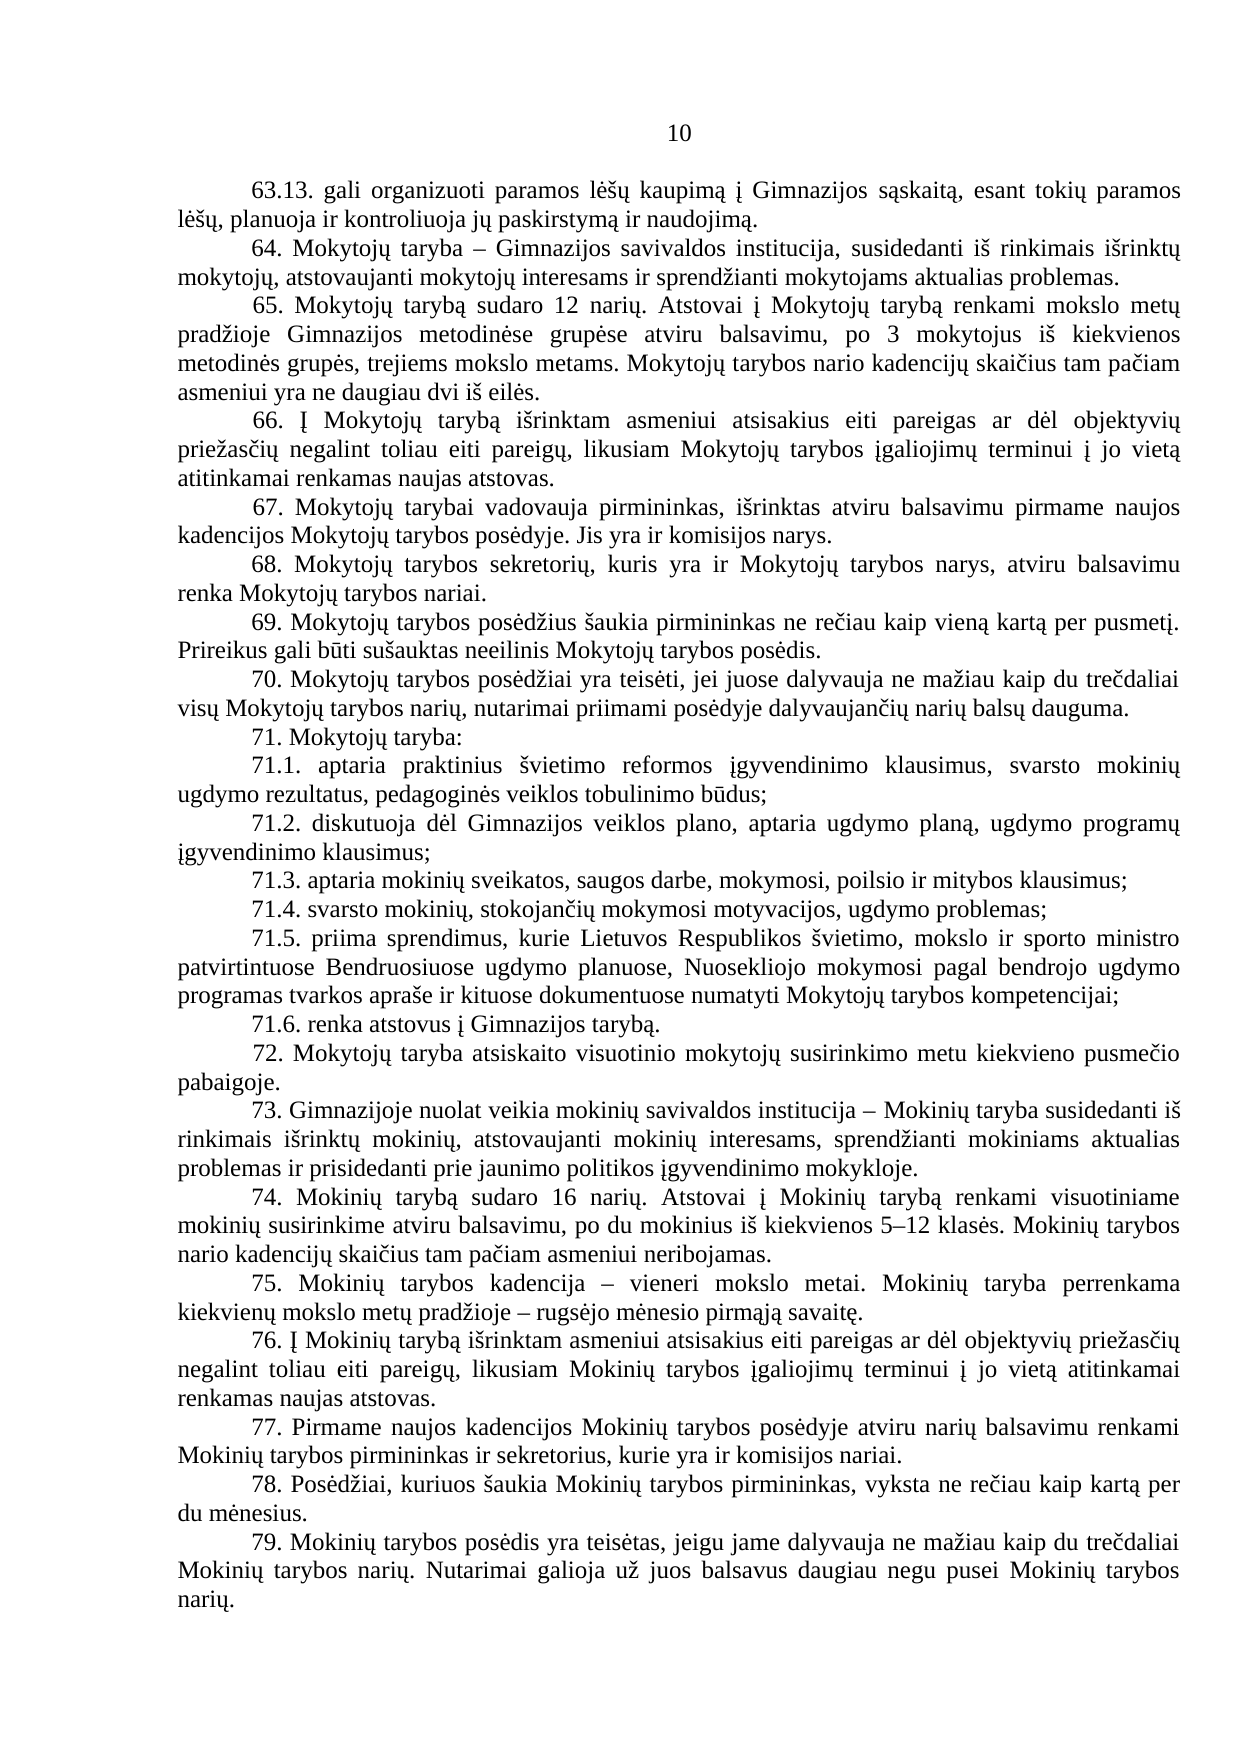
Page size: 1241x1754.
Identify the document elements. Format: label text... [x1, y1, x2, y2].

text 71.6. renka atstovus į Gimnazijos tarybą. [177, 1009, 1181, 1038]
text 76. Į Mokinių tarybą išrinktam asmeniui atsisakius eiti pareigas ar dėl objektyvių priežasčių negalint toliau eiti pareigų, likusiam Mokinių tarybos įgaliojimų terminui į jo vietą atitinkamai renkamas naujas atstovas. [177, 1326, 1181, 1412]
text 69. Mokytojų tarybos posėdžius šaukia pirmininkas ne rečiau kaip vieną kartą per pusmetį. Prireikus gali būti sušauktas neeilinis Mokytojų tarybos posėdis. [177, 607, 1181, 664]
text 72. Mokytojų taryba atsiskaito visuotinio mokytojų susirinkimo metu kiekvieno pusmečio pabaigoje. [177, 1038, 1181, 1096]
text 71.5. priima sprendimus, kurie Lietuvos Respublikos švietimo, mokslo ir sporto ministro patvirtintuose Bendruosiuose ugdymo planuose, Nuosekliojo mokymosi pagal bendrojo ugdymo programas tvarkos apraše ir kituose dokumentuose numatyti Mokytojų tarybos kompetencijai; [177, 923, 1181, 1009]
text 79. Mokinių tarybos posėdis yra teisėtas, jeigu jame dalyvauja ne mažiau kaip du trečdaliai Mokinių tarybos narių. Nutarimai galioja už juos balsavus daugiau negu pusei Mokinių tarybos narių. [177, 1527, 1181, 1613]
text 64. Mokytojų taryba – Gimnazijos savivaldos institucija, susidedanti iš rinkimais išrinktų mokytojų, atstovaujanti mokytojų interesams ir sprendžianti mokytojams aktualias problemas. [177, 233, 1181, 291]
text 77. Pirmame naujos kadencijos Mokinių tarybos posėdyje atviru narių balsavimu renkami Mokinių tarybos pirmininkas ir sekretorius, kurie yra ir komisijos nariai. [177, 1412, 1181, 1469]
text 67. Mokytojų tarybai vadovauja pirmininkas, išrinktas atviru balsavimu pirmame naujos kadencijos Mokytojų tarybos posėdyje. Jis yra ir komisijos narys. [177, 492, 1181, 549]
text 75. Mokinių tarybos kadencija – vieneri mokslo metai. Mokinių taryba perrenkama kiekvienų mokslo metų pradžioje – rugsėjo mėnesio pirmąją savaitę. [177, 1268, 1181, 1326]
text 71.1. aptaria praktinius švietimo reformos įgyvendinimo klausimus, svarsto mokinių ugdymo rezultatus, pedagoginės veiklos tobulinimo būdus; [177, 751, 1181, 808]
text 78. Posėdžiai, kuriuos šaukia Mokinių tarybos pirmininkas, vyksta ne rečiau kaip kartą per du mėnesius. [177, 1469, 1181, 1527]
text 65. Mokytojų tarybą sudaro 12 narių. Atstovai į Mokytojų tarybą renkami mokslo metų pradžioje Gimnazijos metodinėse grupėse atviru balsavimu, po 3 mokytojus iš kiekvienos metodinės grupės, trejiems mokslo metams. Mokytojų tarybos nario kadencijų skaičius tam pačiam asmeniui yra ne daugiau dvi iš eilės. [177, 291, 1181, 406]
text 74. Mokinių tarybą sudaro 16 narių. Atstovai į Mokinių tarybą renkami visuotiniame mokinių susirinkime atviru balsavimu, po du mokinius iš kiekvienos 5–12 klasės. Mokinių tarybos nario kadencijų skaičius tam pačiam asmeniui neribojamas. [177, 1182, 1181, 1268]
text 71.4. svarsto mokinių, stokojančių mokymosi motyvacijos, ugdymo problemas; [177, 894, 1181, 923]
text 63.13. gali organizuoti paramos lėšų kaupimą į Gimnazijos sąskaitą, esant tokių paramos lėšų, planuoja ir kontroliuoja jų paskirstymą ir naudojimą. [177, 176, 1181, 233]
text 68. Mokytojų tarybos sekretorių, kuris yra ir Mokytojų tarybos narys, atviru balsavimu renka Mokytojų tarybos nariai. [177, 549, 1181, 607]
text 70. Mokytojų tarybos posėdžiai yra teisėti, jei juose dalyvauja ne mažiau kaip du trečdaliai visų Mokytojų tarybos narių, nutarimai priimami posėdyje dalyvaujančių narių balsų dauguma. [177, 664, 1181, 722]
text 66. Į Mokytojų tarybą išrinktam asmeniui atsisakius eiti pareigas ar dėl objektyvių priežasčių negalint toliau eiti pareigų, likusiam Mokytojų tarybos įgaliojimų terminui į jo vietą atitinkamai renkamas naujas atstovas. [177, 406, 1181, 492]
text 71. Mokytojų taryba: [177, 722, 1181, 751]
text 71.3. aptaria mokinių sveikatos, saugos darbe, mokymosi, poilsio ir mitybos klausimus; [177, 866, 1181, 894]
text 73. Gimnazijoje nuolat veikia mokinių savivaldos institucija – Mokinių taryba susidedanti iš rinkimais išrinktų mokinių, atstovaujanti mokinių interesams, sprendžianti mokiniams aktualias problemas ir prisidedanti prie jaunimo politikos įgyvendinimo mokykloje. [177, 1096, 1181, 1182]
text 71.2. diskutuoja dėl Gimnazijos veiklos plano, aptaria ugdymo planą, ugdymo programų įgyvendinimo klausimus; [177, 808, 1181, 866]
